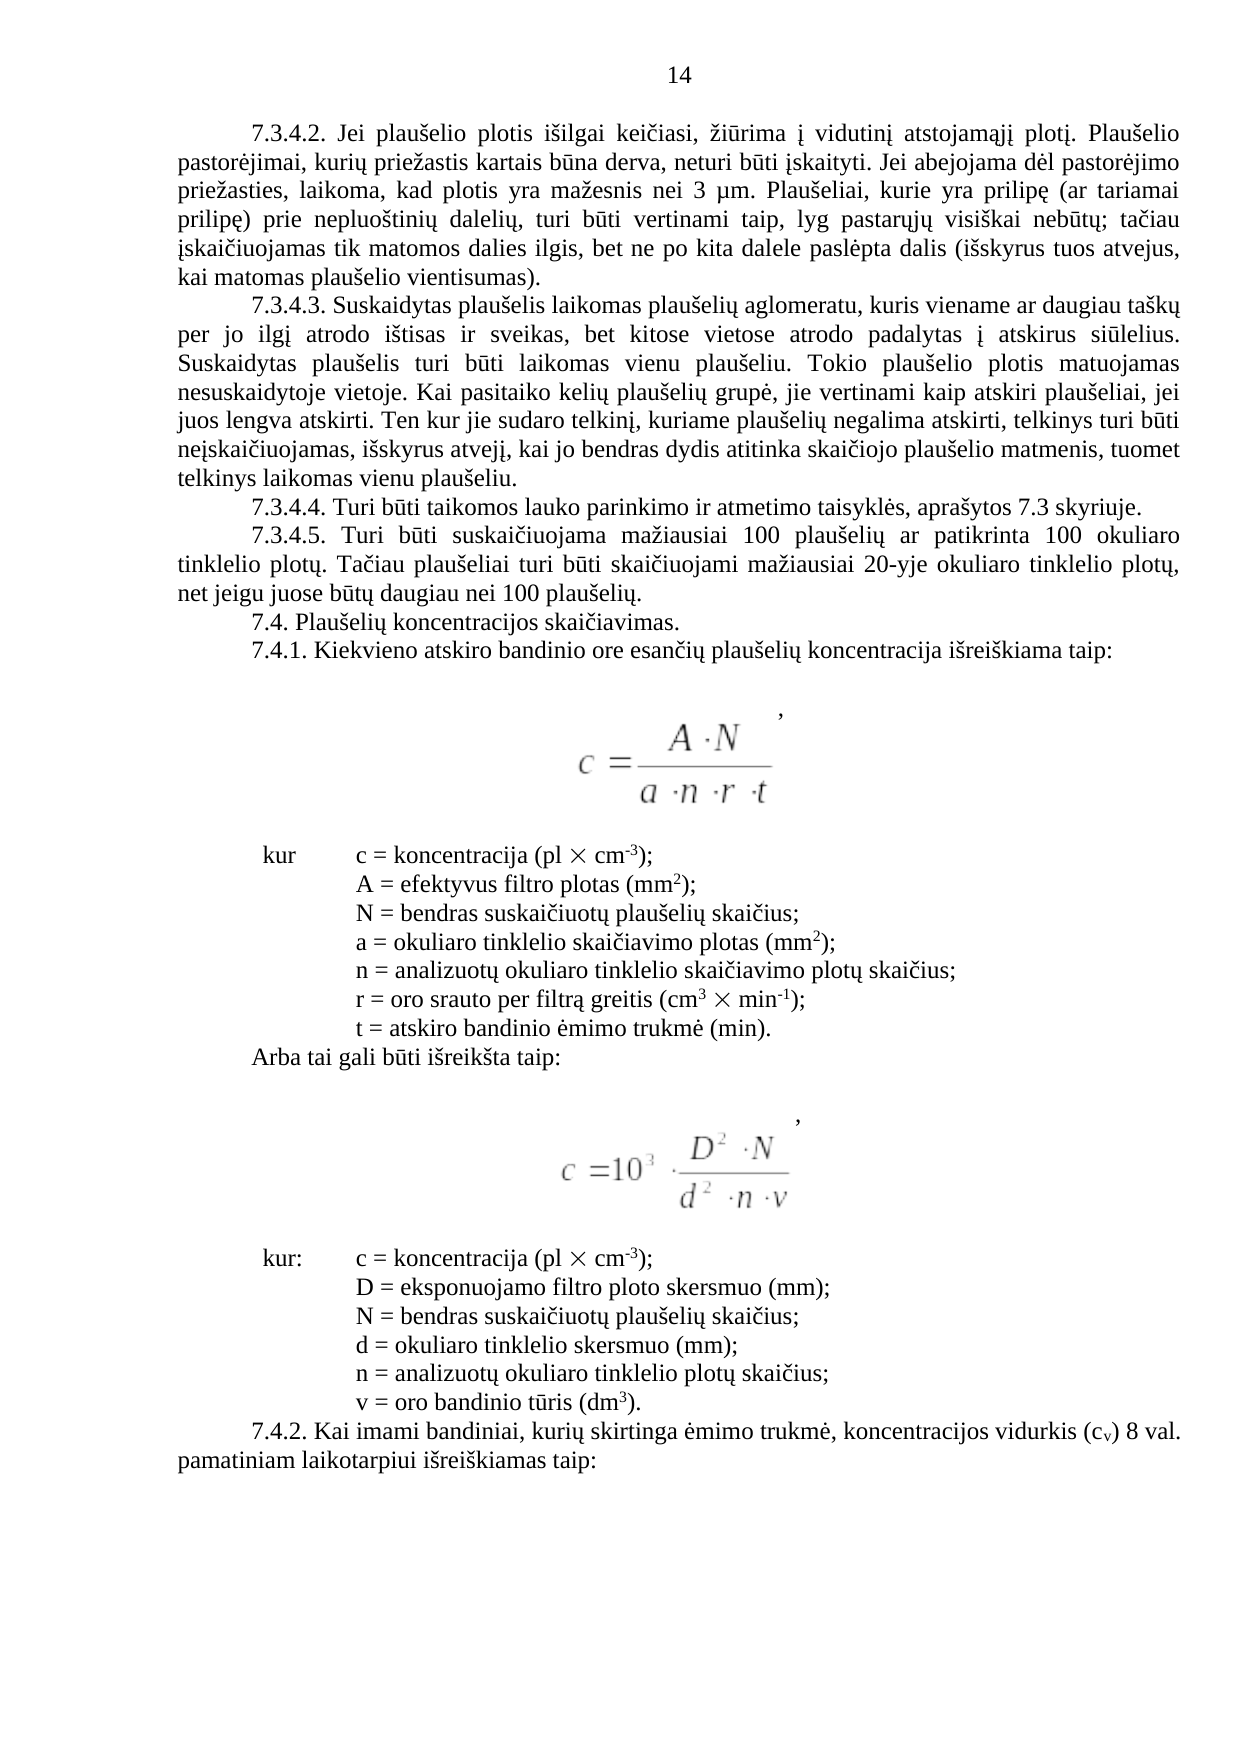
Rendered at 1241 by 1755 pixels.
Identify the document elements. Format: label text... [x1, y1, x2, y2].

table_cell [177, 1330, 344, 1358]
table_cell v = oro bandinio tūris (dm3). [344, 1387, 1181, 1416]
text 7.4. Plaušelių koncentracijos skaičiavimas. [177, 607, 1181, 636]
table_header kur: [177, 1244, 344, 1272]
text 7.3.4.5. Turi būti suskaičiuojama mažiausiai 100 plaušelių ar patikrinta 100 okuliaro tinklelio plotų. Tačiau plaušeliai turi būti skaičiuojami mažiausiai 20-yje okuliaro tinklelio plotų, net jeigu juose būtų daugiau nei 100 plaušelių. [177, 521, 1181, 607]
table_cell [177, 869, 344, 898]
text , [177, 1099, 1181, 1215]
text 7.3.4.3. Suskaidytas plaušelis laikomas plaušelių aglomeratu, kuris viename ar daugiau taškų per jo ilgį atrodo ištisas ir sveikas, bet kitose vietose atrodo padalytas į atskirus siūlelius. Suskaidytas plaušelis turi būti laikomas vienu plaušeliu. Tokio plaušelio plotis matuojamas nesuskaidytoje vietoje. Kai pasitaiko kelių plaušelių grupė, jie vertinami kaip atskiri plaušeliai, jei juos lengva atskirti. Ten kur jie sudaro telkinį, kuriame plaušelių negalima atskirti, telkinys turi būti neįskaičiuojamas, išskyrus atvejį, kai jo bendras dydis atitinka skaičiojo plaušelio matmenis, tuomet telkinys laikomas vienu plaušeliu. [177, 291, 1181, 492]
table_cell [177, 956, 344, 984]
table_cell N = bendras suskaičiuotų plaušelių skaičius; [344, 898, 1181, 927]
table_cell r = oro srauto per filtrą greitis (cm3  min-1); [344, 984, 1181, 1013]
text Arba tai gali būti išreikšta taip: [177, 1042, 1181, 1071]
text 7.4.1. Kiekvieno atskiro bandinio ore esančių plaušelių koncentracija išreiškiama taip: [177, 636, 1181, 664]
text 7.3.4.2. Jei plaušelio plotis išilgai keičiasi, žiūrima į vidutinį atstojamąjį plotį. Plaušelio pastorėjimai, kurių priežastis kartais būna derva, neturi būti įskaityti. Jei abejojama dėl pastorėjimo priežasties, laikoma, kad plotis yra mažesnis nei 3 µm. Plaušeliai, kurie yra prilipę (ar tariamai prilipę) prie nepluoštinių dalelių, turi būti vertinami taip, lyg pastarųjų visiškai nebūtų; tačiau įskaičiuojamas tik matomos dalies ilgis, bet ne po kita dalele paslėpta dalis (išskyrus tuos atvejus, kai matomas plaušelio vientisumas). [177, 118, 1181, 291]
text 7.4.2. Kai imami bandiniai, kurių skirtinga ėmimo trukmė, koncentracijos vidurkis (cv) 8 val. pamatiniam laikotarpiui išreiškiamas taip: [177, 1416, 1181, 1473]
table_cell [177, 1387, 344, 1416]
table_cell N = bendras suskaičiuotų plaušelių skaičius; [344, 1301, 1181, 1330]
table_cell A = efektyvus filtro plotas (mm2); [344, 869, 1181, 898]
table_header c = koncentracija (pl  cm-3); [344, 841, 1181, 869]
table_cell n = analizuotų okuliaro tinklelio plotų skaičius; [344, 1359, 1181, 1387]
table_cell [177, 984, 344, 1013]
table_cell [177, 1359, 344, 1387]
table_cell [177, 1013, 344, 1042]
table_cell [177, 1272, 344, 1301]
text , [177, 693, 1181, 812]
table_header kur [177, 841, 344, 869]
table_cell [177, 898, 344, 927]
table_cell a = okuliaro tinklelio skaičiavimo plotas (mm2); [344, 927, 1181, 956]
text 7.3.4.4. Turi būti taikomos lauko parinkimo ir atmetimo taisyklės, aprašytos 7.3 skyriuje. [177, 492, 1181, 521]
table_cell n = analizuotų okuliaro tinklelio skaičiavimo plotų skaičius; [344, 956, 1181, 984]
table_header c = koncentracija (pl  cm-3); [344, 1244, 1181, 1272]
table_cell [177, 927, 344, 956]
table_cell [177, 1301, 344, 1330]
table_cell d = okuliaro tinklelio skersmuo (mm); [344, 1330, 1181, 1358]
table_cell t = atskiro bandinio ėmimo trukmė (min). [344, 1013, 1181, 1042]
table_cell D = eksponuojamo filtro ploto skersmuo (mm); [344, 1272, 1181, 1301]
